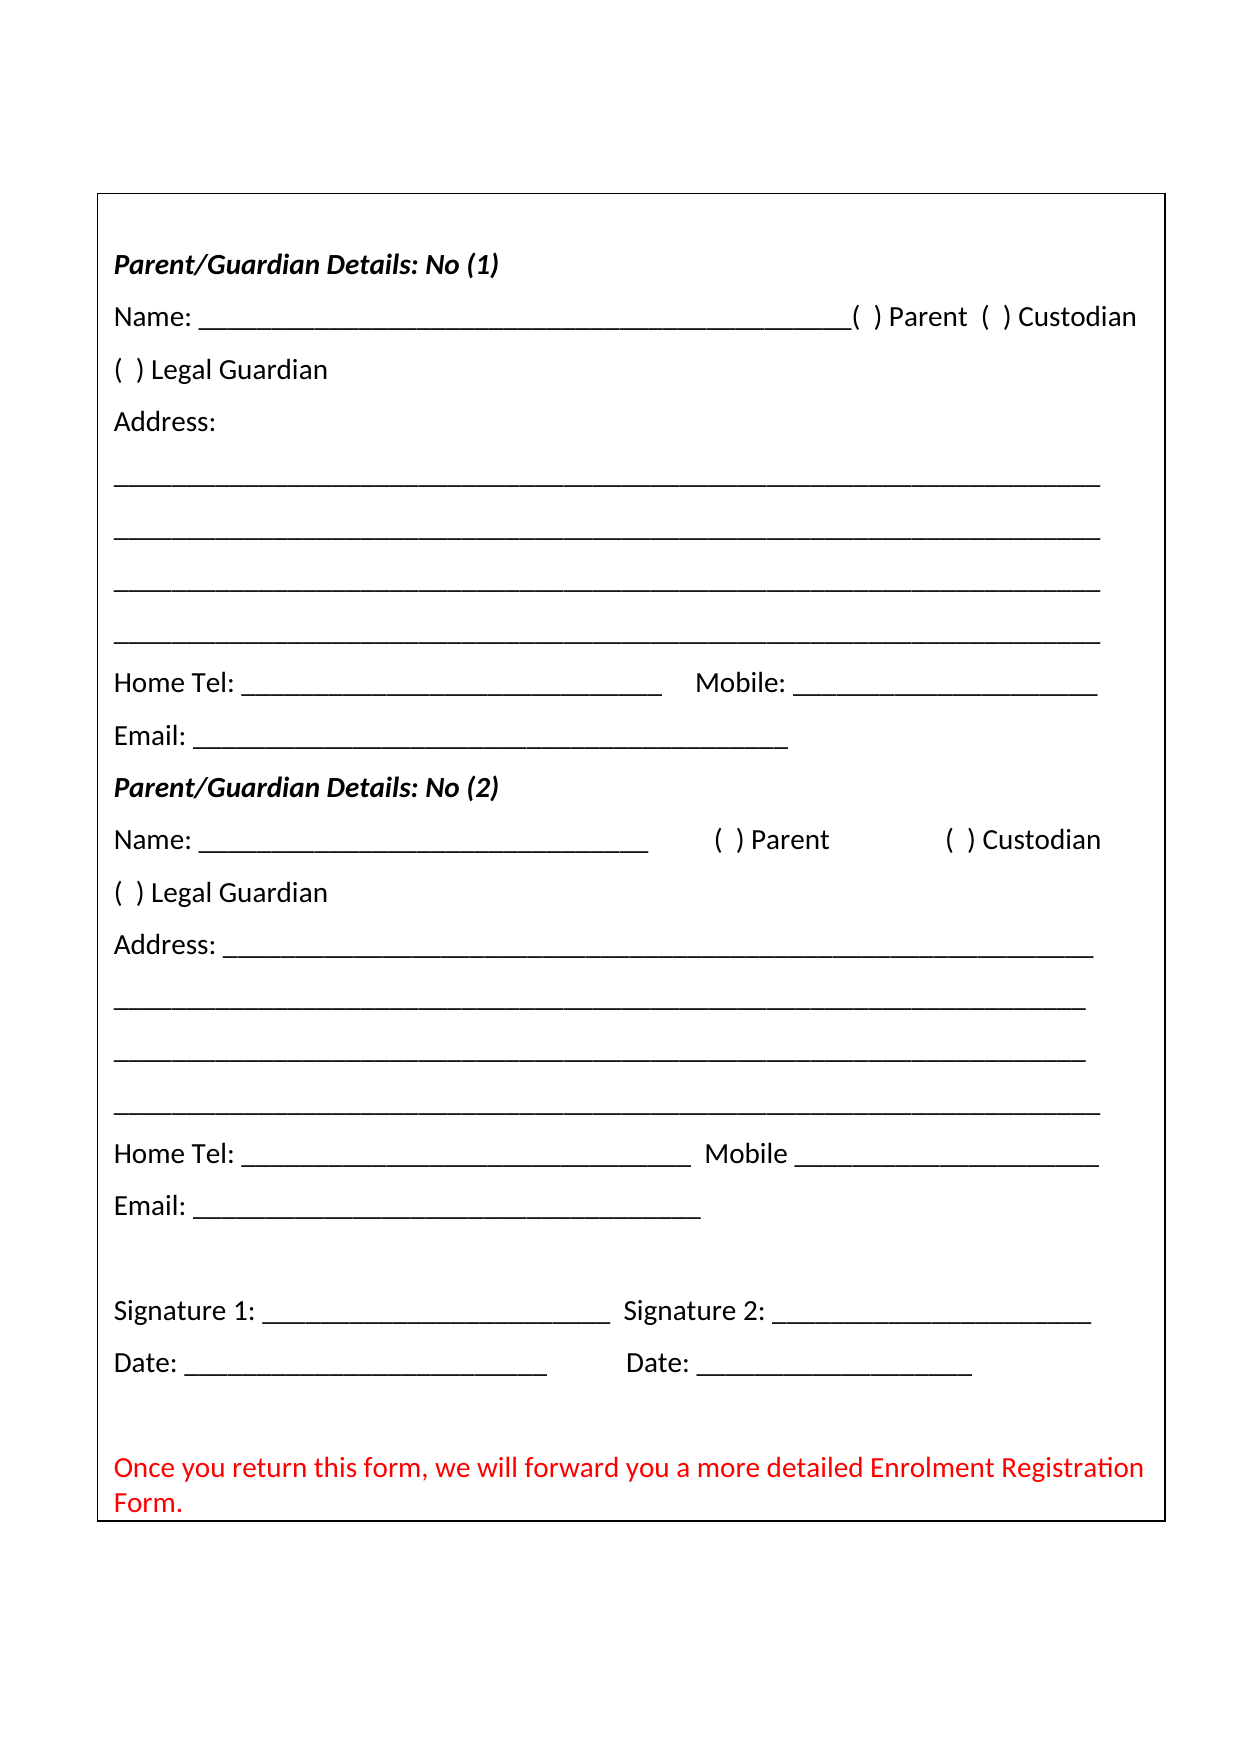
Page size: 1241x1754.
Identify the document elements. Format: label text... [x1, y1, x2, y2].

text Home Tel: _______________________________ Mobile _____________________ [113, 1135, 1149, 1171]
text ( ) Legal Guardian [113, 351, 1149, 386]
text Once you return this form, we will forward you a more detailed Enrolment Registration Form. [113, 1449, 1149, 1513]
text ____________________________________________________________________ [113, 508, 1149, 543]
text Signature 1: ________________________ Signature 2: ______________________ [113, 1292, 1149, 1328]
text ( ) Legal Guardian [113, 874, 1149, 909]
text ____________________________________________________________________ [113, 612, 1149, 648]
text Parent/Guardian Details: No (1) [113, 246, 1149, 282]
text ___________________________________________________________________ [113, 1031, 1149, 1066]
text Name: _____________________________________________( ) Parent ( ) Custodian [113, 298, 1149, 334]
text Name: _______________________________ ( ) Parent ( ) Custodian [113, 821, 1149, 857]
text Address: ____________________________________________________________ [113, 926, 1149, 962]
text Parent/Guardian Details: No (2) [113, 769, 1149, 805]
text ____________________________________________________________________ [113, 560, 1149, 596]
text Address: [113, 403, 1149, 439]
text ___________________________________________________________________ [113, 978, 1149, 1014]
text Email: _________________________________________ [113, 717, 1149, 752]
text ____________________________________________________________________ [113, 455, 1149, 491]
text Home Tel: _____________________________ Mobile: _____________________ [113, 664, 1149, 700]
text Email: ___________________________________ [113, 1187, 1149, 1223]
text Date: _________________________ Date: ___________________ [113, 1344, 1149, 1380]
text ____________________________________________________________________ [113, 1083, 1149, 1118]
